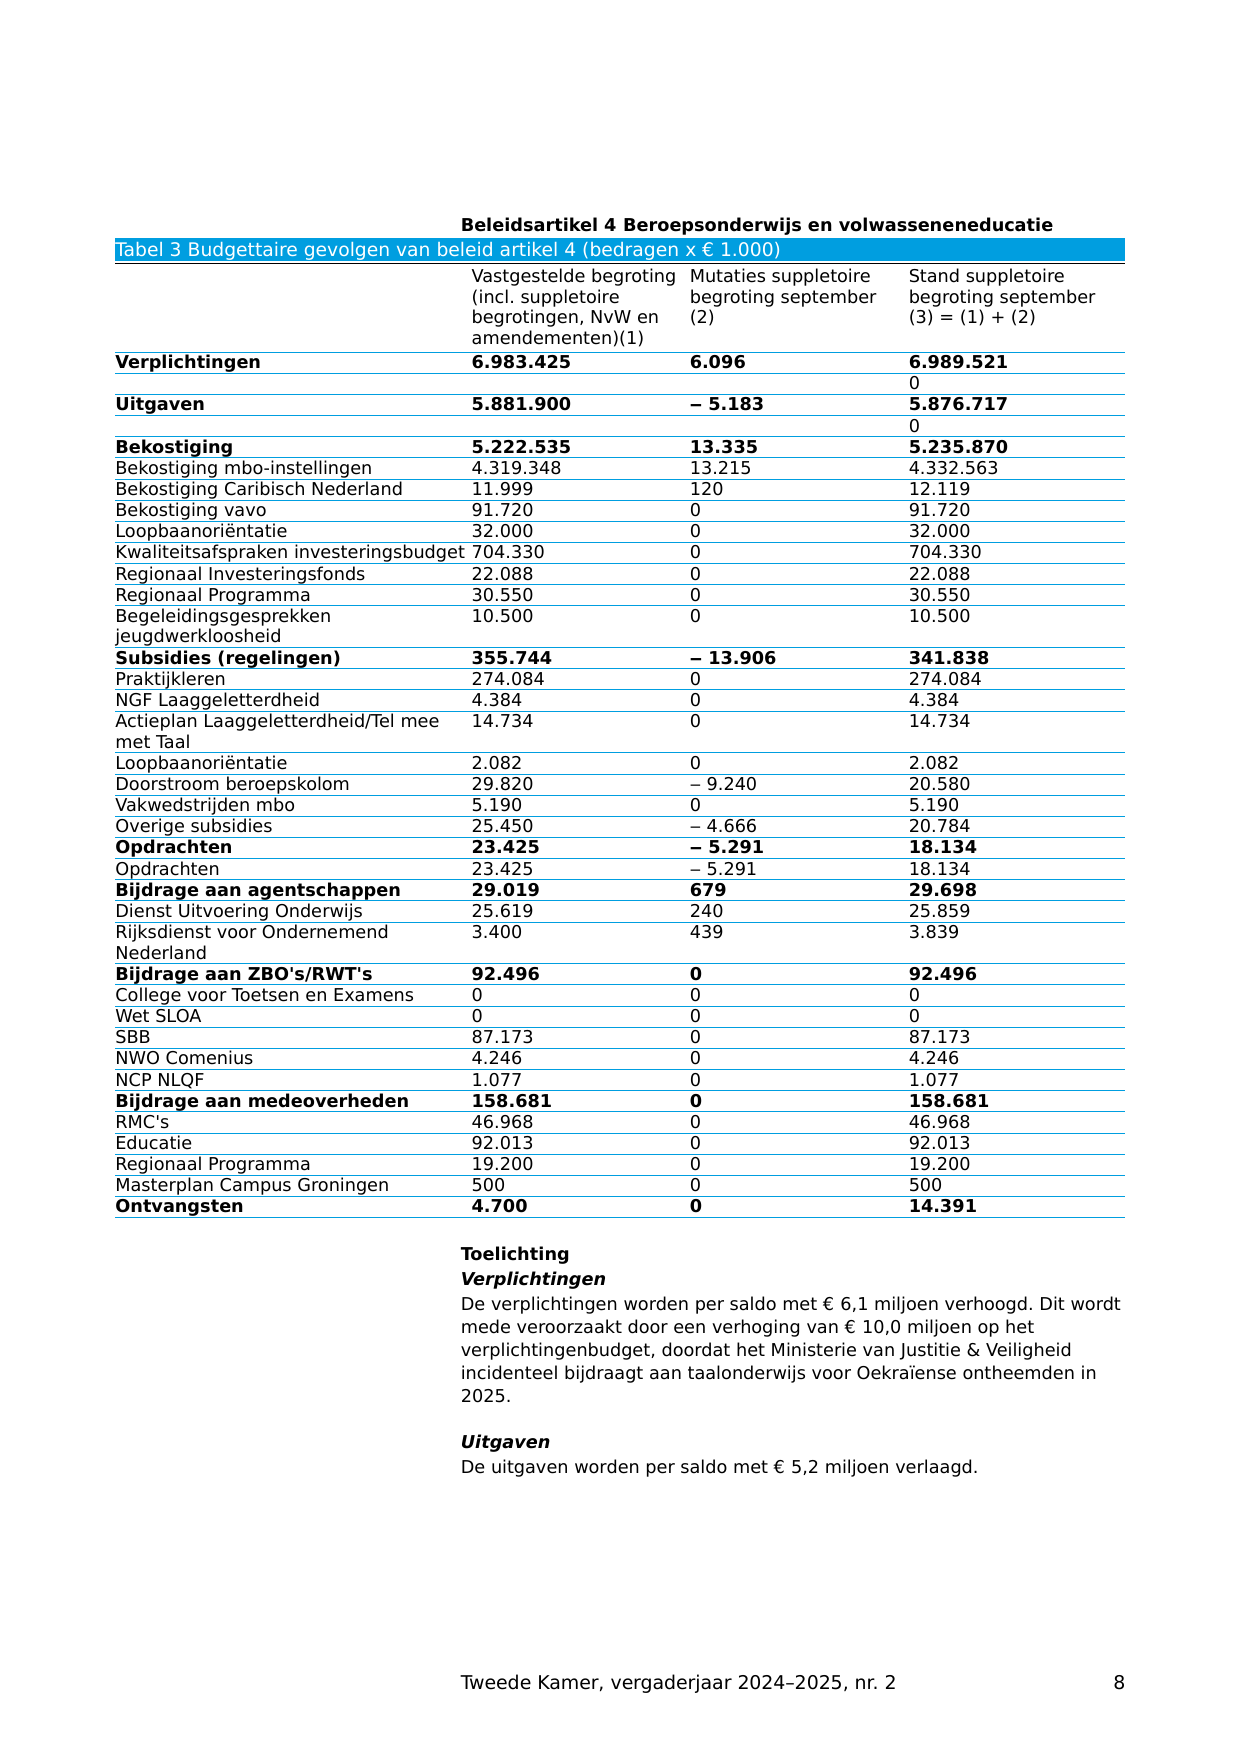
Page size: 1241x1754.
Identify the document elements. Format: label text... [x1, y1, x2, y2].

table_cell Subsidies (regelingen) [115, 648, 468, 668]
table_cell Mutaties suppletoire begroting september (2) [687, 264, 906, 352]
table_cell College voor Toetsen en Examens [115, 985, 468, 1006]
table_cell 0 [687, 1112, 906, 1132]
table_cell 3.400 [469, 923, 687, 963]
table_cell ‒ 13.906 [687, 648, 906, 668]
text Uitgaven [461, 1430, 1125, 1453]
table_cell 19.200 [906, 1155, 1125, 1175]
table_cell 87.173 [469, 1028, 687, 1048]
table_cell 0 [687, 669, 906, 689]
table_cell Praktijkleren [115, 669, 468, 689]
table_cell 91.720 [469, 501, 687, 521]
table_cell Verplichtingen [115, 353, 468, 373]
table_cell Uitgaven [115, 395, 468, 415]
table_cell Bekostiging [115, 437, 468, 457]
table_cell 0 [906, 416, 1125, 436]
table_cell 5.222.535 [469, 437, 687, 457]
table_cell 0 [687, 543, 906, 563]
table_cell Rijksdienst voor Ondernemend Nederland [115, 923, 468, 963]
table_cell 11.999 [469, 480, 687, 499]
table_cell ‒ 4.666 [687, 817, 906, 837]
table_cell 29.019 [469, 880, 687, 900]
table_cell 0 [687, 1070, 906, 1090]
table_cell [469, 374, 687, 394]
table_cell 4.384 [469, 690, 687, 711]
text Verplichtingen [461, 1267, 1125, 1290]
table_cell 29.698 [906, 880, 1125, 900]
table_cell 25.859 [906, 901, 1125, 921]
table_cell 0 [906, 374, 1125, 394]
table_cell Masterplan Campus Groningen [115, 1176, 468, 1196]
table_cell Regionaal Investeringsfonds [115, 564, 468, 584]
table_cell 704.330 [906, 543, 1125, 563]
table_cell 18.134 [906, 838, 1125, 858]
text De uitgaven worden per saldo met € 5,2 miljoen verlaagd. [461, 1455, 1125, 1478]
table_cell 10.500 [906, 606, 1125, 647]
table_cell 704.330 [469, 543, 687, 563]
text De verplichtingen worden per saldo met € 6,1 miljoen verhoogd. Dit wordt mede veroorzaakt door een verhoging van € 10,0 miljoen op het verplichtingenbudget, doordat het Ministerie van Justitie & Veiligheid incidenteel bijdraagt aan taalonderwijs voor Oekraïense ontheemden in 2025. [461, 1292, 1125, 1407]
table_cell ‒ 5.291 [687, 859, 906, 879]
table_cell 10.500 [469, 606, 687, 647]
table_cell 30.550 [906, 585, 1125, 605]
table_cell 4.319.348 [469, 458, 687, 478]
table_cell 5.881.900 [469, 395, 687, 415]
table_cell 14.734 [906, 712, 1125, 752]
table_cell 25.450 [469, 817, 687, 837]
table_cell 1.077 [906, 1070, 1125, 1090]
table_cell 0 [687, 690, 906, 711]
table_cell 0 [687, 522, 906, 542]
text Beleidsartikel 4 Beroepsonderwijs en volwasseneneducatie [461, 213, 1125, 236]
table_cell 0 [687, 1176, 906, 1196]
table_cell [115, 416, 468, 436]
table_cell Bekostiging vavo [115, 501, 468, 521]
table_cell RMC's [115, 1112, 468, 1132]
table_cell 12.119 [906, 480, 1125, 499]
table_cell 679 [687, 880, 906, 900]
table_cell 4.384 [906, 690, 1125, 711]
table_cell 0 [687, 606, 906, 647]
table_cell 0 [687, 753, 906, 773]
table_cell Loopbaanoriëntatie [115, 753, 468, 773]
table_cell 46.968 [906, 1112, 1125, 1132]
table_cell ‒ 5.183 [687, 395, 906, 415]
table_cell 274.084 [906, 669, 1125, 689]
table_cell Stand suppletoire begroting september (3) = (1) + (2) [906, 264, 1125, 352]
table_cell 92.013 [906, 1134, 1125, 1153]
table_cell Vastgestelde begroting (incl. suppletoire begrotingen, NvW en amendementen)(1) [469, 264, 687, 352]
table_cell NCP NLQF [115, 1070, 468, 1090]
table_cell 4.246 [906, 1049, 1125, 1069]
table_cell 0 [469, 1007, 687, 1027]
table_cell 14.391 [906, 1197, 1125, 1217]
table_cell 0 [687, 964, 906, 984]
table_cell 355.744 [469, 648, 687, 668]
table_cell 0 [687, 1155, 906, 1175]
table_cell 32.000 [469, 522, 687, 542]
table_cell 1.077 [469, 1070, 687, 1090]
table_cell 91.720 [906, 501, 1125, 521]
table_cell 341.838 [906, 648, 1125, 668]
table_cell [469, 416, 687, 436]
table_cell 3.839 [906, 923, 1125, 963]
table_cell Loopbaanoriëntatie [115, 522, 468, 542]
table_cell 5.190 [469, 796, 687, 816]
table_cell Opdrachten [115, 859, 468, 879]
table_cell ‒ 9.240 [687, 775, 906, 794]
table_cell 0 [906, 985, 1125, 1006]
table_cell 500 [469, 1176, 687, 1196]
table_cell 4.332.563 [906, 458, 1125, 478]
table_cell Wet SLOA [115, 1007, 468, 1027]
table_cell 120 [687, 480, 906, 499]
table_cell Bijdrage aan agentschappen [115, 880, 468, 900]
table_cell 5.876.717 [906, 395, 1125, 415]
table_cell 2.082 [906, 753, 1125, 773]
table_cell 6.989.521 [906, 353, 1125, 373]
table_cell 0 [469, 985, 687, 1006]
table_cell 19.200 [469, 1155, 687, 1175]
table_cell 5.190 [906, 796, 1125, 816]
table_cell 0 [687, 1091, 906, 1111]
table_cell SBB [115, 1028, 468, 1048]
table_cell Begeleidingsgesprekken jeugdwerkloosheid [115, 606, 468, 647]
table_cell ‒ 5.291 [687, 838, 906, 858]
table_cell 22.088 [469, 564, 687, 584]
table_cell Overige subsidies [115, 817, 468, 837]
table_cell 0 [687, 1007, 906, 1027]
table_cell 13.215 [687, 458, 906, 478]
table_cell Bijdrage aan medeoverheden [115, 1091, 468, 1111]
table_cell Actieplan Laaggeletterdheid/Tel mee met Taal [115, 712, 468, 752]
table_cell 6.983.425 [469, 353, 687, 373]
table_cell 0 [687, 585, 906, 605]
table_cell 0 [906, 1007, 1125, 1027]
table_cell NGF Laaggeletterdheid [115, 690, 468, 711]
table_cell [115, 264, 468, 352]
table_cell 29.820 [469, 775, 687, 794]
table_cell 20.580 [906, 775, 1125, 794]
text Toelichting [461, 1242, 1125, 1265]
table_cell Regionaal Programma [115, 585, 468, 605]
table_cell 4.246 [469, 1049, 687, 1069]
table_cell 22.088 [906, 564, 1125, 584]
table_cell Bekostiging Caribisch Nederland [115, 480, 468, 499]
table_cell 46.968 [469, 1112, 687, 1132]
table_cell Dienst Uitvoering Onderwijs [115, 901, 468, 921]
table_cell 158.681 [906, 1091, 1125, 1111]
table_cell 6.096 [687, 353, 906, 373]
table_cell 13.335 [687, 437, 906, 457]
table_cell 25.619 [469, 901, 687, 921]
table_cell 23.425 [469, 859, 687, 879]
table_cell 20.784 [906, 817, 1125, 837]
table_cell [115, 374, 468, 394]
table_cell 92.496 [906, 964, 1125, 984]
table_cell 23.425 [469, 838, 687, 858]
table_cell 30.550 [469, 585, 687, 605]
table_cell 14.734 [469, 712, 687, 752]
table_cell 87.173 [906, 1028, 1125, 1048]
table_cell Regionaal Programma [115, 1155, 468, 1175]
table_cell 18.134 [906, 859, 1125, 879]
table_cell Educatie [115, 1134, 468, 1153]
table_cell Opdrachten [115, 838, 468, 858]
table_cell Doorstroom beroepskolom [115, 775, 468, 794]
table_cell 0 [687, 1197, 906, 1217]
table_cell Ontvangsten [115, 1197, 468, 1217]
table_cell Kwaliteitsafspraken investeringsbudget [115, 543, 468, 563]
table_cell Vakwedstrijden mbo [115, 796, 468, 816]
table_cell NWO Comenius [115, 1049, 468, 1069]
table_cell 274.084 [469, 669, 687, 689]
table_cell 158.681 [469, 1091, 687, 1111]
table_cell 0 [687, 564, 906, 584]
table_cell 5.235.870 [906, 437, 1125, 457]
table_cell 2.082 [469, 753, 687, 773]
table_cell 0 [687, 712, 906, 752]
table_cell [687, 374, 906, 394]
table_cell Bekostiging mbo-instellingen [115, 458, 468, 478]
table_cell 0 [687, 1049, 906, 1069]
table_cell 439 [687, 923, 906, 963]
table_cell 0 [687, 796, 906, 816]
table_cell 0 [687, 1028, 906, 1048]
table_cell 4.700 [469, 1197, 687, 1217]
table_cell [687, 416, 906, 436]
table_cell Bijdrage aan ZBO's/RWT's [115, 964, 468, 984]
table_cell 92.013 [469, 1134, 687, 1153]
table_cell 92.496 [469, 964, 687, 984]
table_cell 32.000 [906, 522, 1125, 542]
table_cell 500 [906, 1176, 1125, 1196]
table_cell 0 [687, 501, 906, 521]
table_cell 0 [687, 1134, 906, 1153]
table_cell 240 [687, 901, 906, 921]
table_cell 0 [687, 985, 906, 1006]
